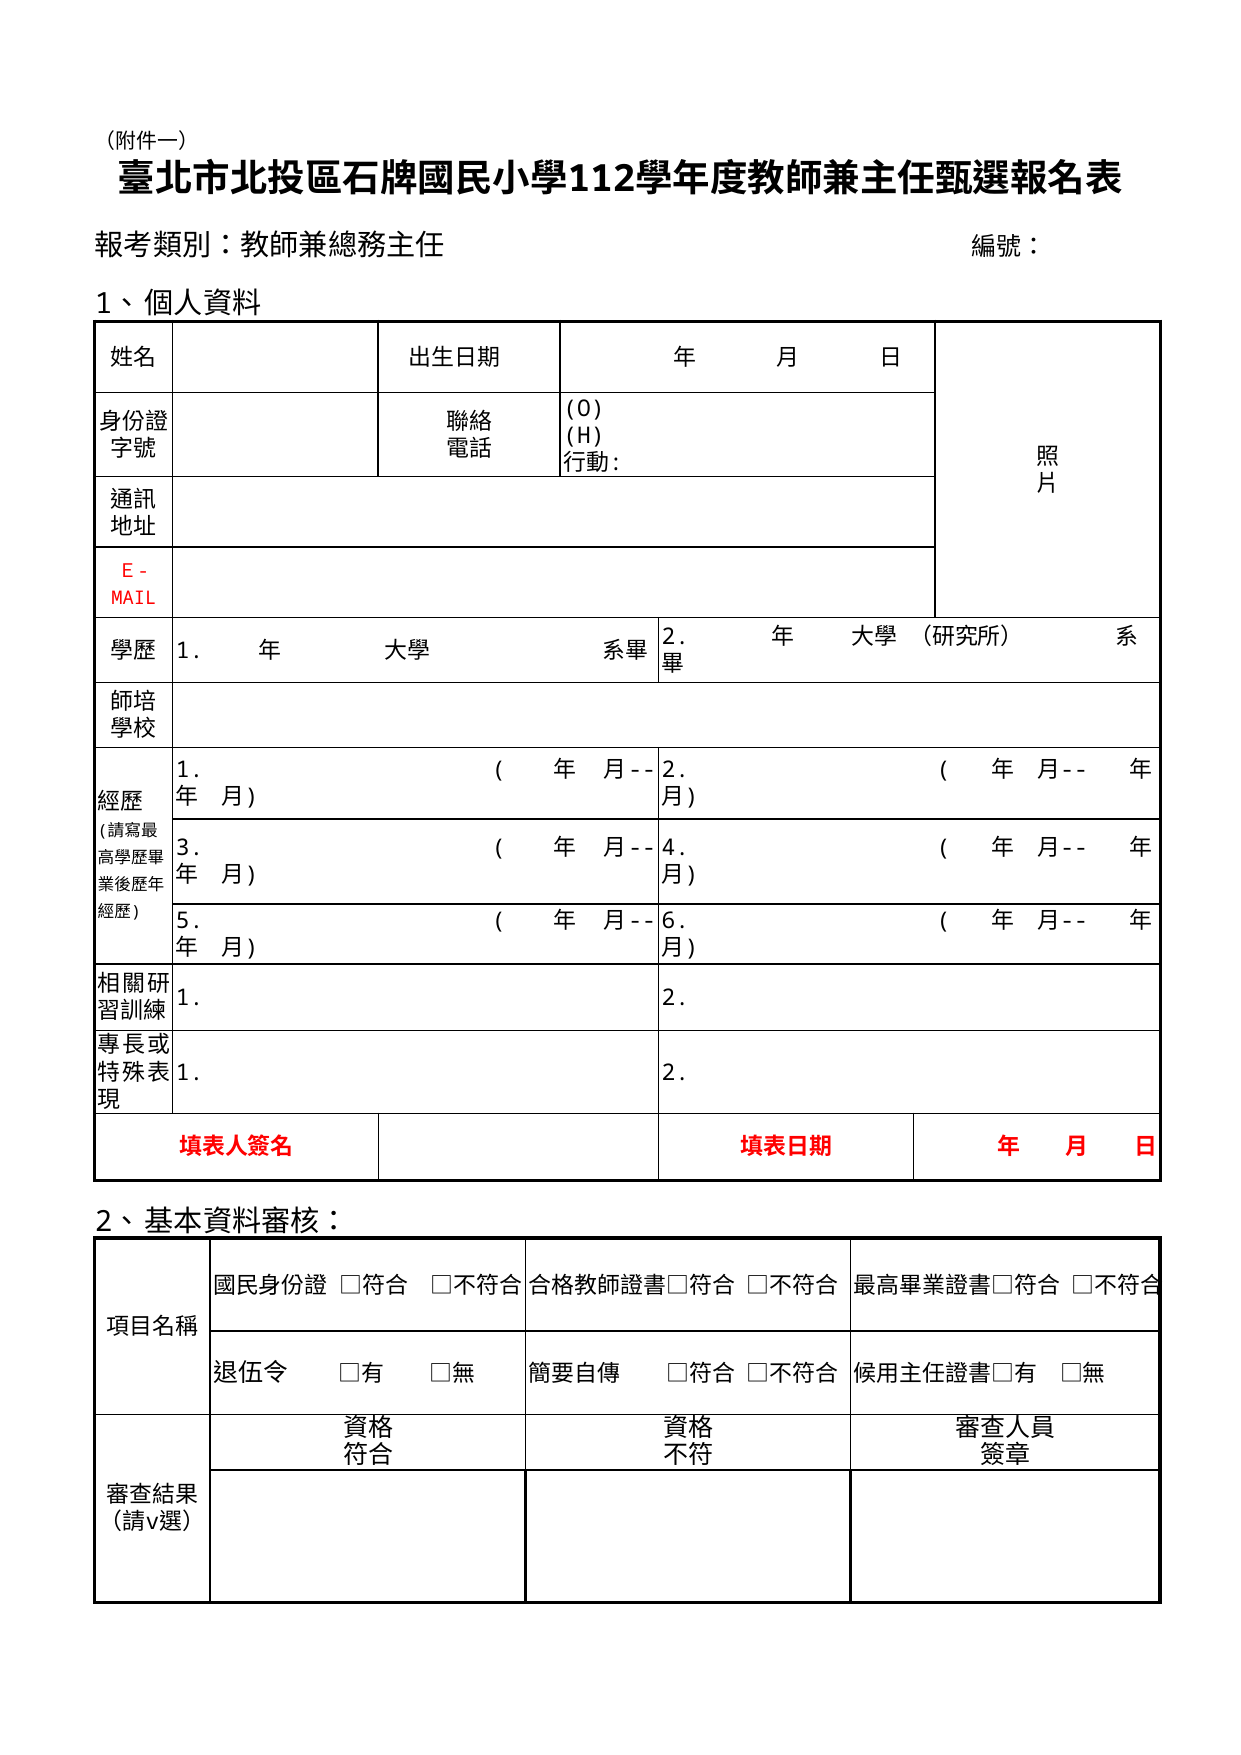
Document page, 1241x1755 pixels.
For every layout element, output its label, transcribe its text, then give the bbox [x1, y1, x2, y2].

table_cell 5. ( 年 月-- 年 月) [173, 905, 658, 963]
table_cell [852, 1471, 1158, 1601]
table_cell 2. 年 大學 （研究所） 系畢 [659, 618, 1159, 682]
table_header [173, 323, 377, 391]
table_cell 1. [173, 965, 658, 1030]
table_cell [173, 683, 1159, 747]
table_cell [173, 548, 934, 617]
table_cell 候用主任證書□有 □無 [851, 1332, 1158, 1413]
table_cell 聯絡 電話 [379, 393, 559, 476]
table_cell 資格 不符 [526, 1415, 850, 1469]
table_header 合格教師證書□符合 □不符合 [526, 1240, 850, 1330]
table_cell 填表日期 [659, 1114, 913, 1179]
table_header 照 片 [936, 323, 1159, 617]
table_cell 學歷 [96, 618, 172, 682]
table_cell 通訊 地址 [96, 477, 172, 546]
table_header 國民身份證 □符合 □不符合 [211, 1240, 525, 1330]
table_cell 退伍令 □有 □無 [211, 1332, 525, 1413]
table_cell 師培 學校 [96, 683, 172, 747]
list 個人資料 [94, 288, 1146, 319]
text 臺北市北投區石牌國民小學112學年度教師兼主任甄選報名表 [94, 154, 1146, 200]
table_cell 資格 符合 [211, 1415, 525, 1469]
table_cell 1. ( 年 月-- 年 月) [173, 748, 658, 818]
text （附件一） [94, 124, 1146, 154]
table_cell 4. ( 年 月-- 年 月) [659, 820, 1159, 903]
table_header 項目名稱 [96, 1240, 209, 1413]
table_cell 1. [173, 1031, 658, 1112]
table_cell (O) (H) 行動: [561, 393, 934, 476]
table_cell [211, 1471, 524, 1601]
table_cell 經歷 (請寫最高學歷畢業後歷年經歷) [96, 748, 172, 963]
table_cell Ｅ-MAIL [96, 548, 172, 617]
table_cell [379, 1114, 658, 1179]
table_header 姓名 [96, 323, 172, 391]
table_cell 簡要自傳 □符合 □不符合 [526, 1332, 850, 1413]
table_cell 年 月 日 [914, 1114, 1159, 1179]
table_header 出生日期 [379, 323, 559, 391]
table_cell 審查結果 （請v選） [96, 1415, 209, 1601]
table_header 最高畢業證書□符合 □不符合 [851, 1240, 1158, 1330]
table_cell 2. ( 年 月-- 年 月) [659, 748, 1159, 818]
table_cell [527, 1471, 849, 1601]
table_cell 1. 年 大學 系畢 [173, 618, 658, 682]
table_cell 身份證字號 [96, 393, 172, 476]
table_cell 填表人簽名 [96, 1114, 378, 1179]
table_cell 相關研習訓練 [96, 965, 172, 1030]
table_cell 專長或特殊表現 [96, 1031, 172, 1112]
table_cell 3. ( 年 月-- 年 月) [173, 820, 658, 903]
table_cell 2. [659, 965, 1159, 1030]
table_cell [173, 393, 377, 476]
table_cell 審查人員 簽章 [851, 1415, 1158, 1469]
text 報考類別：教師兼總務主任 編號： [94, 234, 1146, 261]
table_cell 6. ( 年 月-- 年 月) [659, 905, 1159, 963]
table_header 年 月 日 [561, 323, 934, 391]
list 基本資料審核： [94, 1209, 1146, 1236]
table_cell 2. [659, 1031, 1159, 1112]
table_cell [173, 477, 934, 546]
